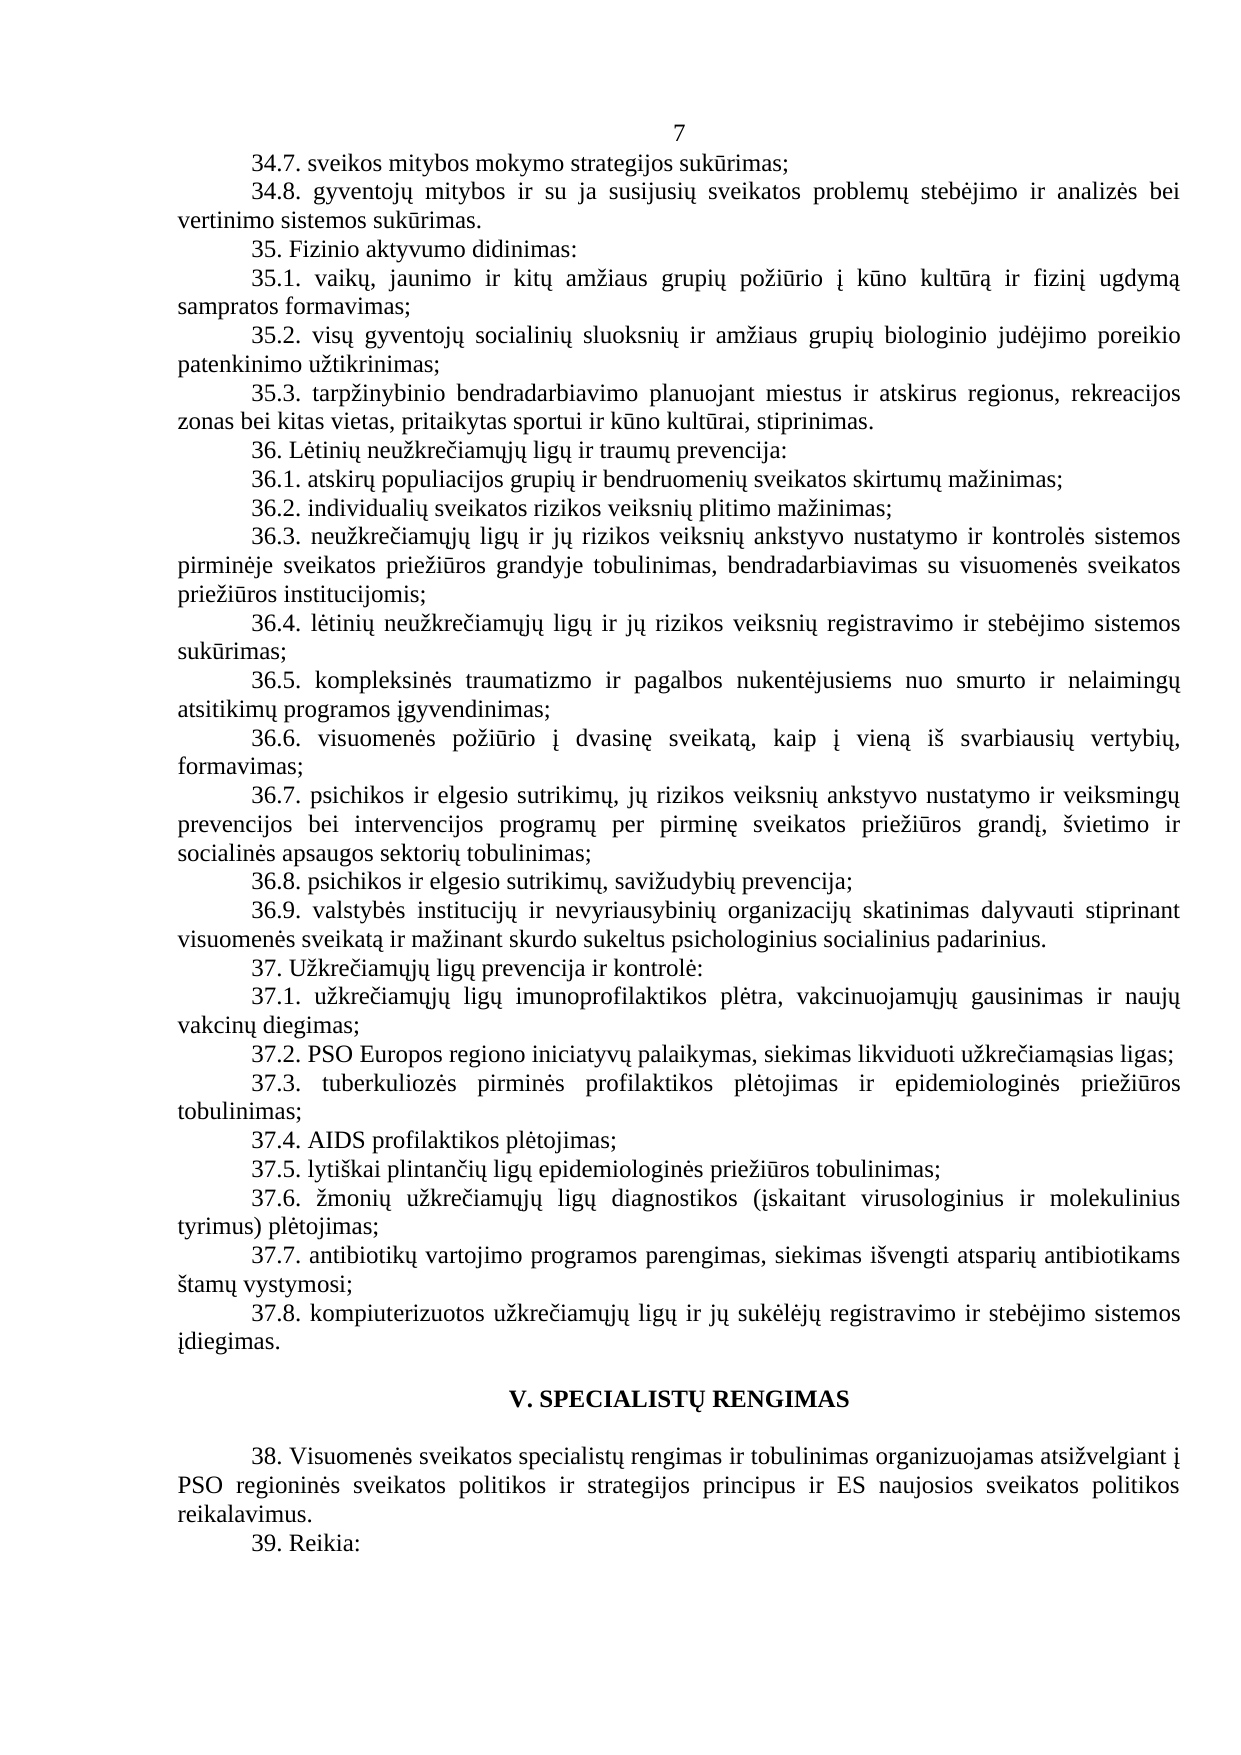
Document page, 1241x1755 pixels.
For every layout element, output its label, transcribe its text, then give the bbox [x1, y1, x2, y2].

text 35. Fizinio aktyvumo didinimas: [177, 234, 1181, 263]
text 37.8. kompiuterizuotos užkrečiamųjų ligų ir jų sukėlėjų registravimo ir stebėjimo sistemos įdiegimas. [177, 1298, 1181, 1355]
text 36.8. psichikos ir elgesio sutrikimų, savižudybių prevencija; [177, 866, 1181, 895]
text V. SPECIALISTŲ RENGIMAS [177, 1384, 1181, 1413]
text 34.8. gyventojų mitybos ir su ja susijusių sveikatos problemų stebėjimo ir analizės bei vertinimo sistemos sukūrimas. [177, 176, 1181, 234]
text 38. Visuomenės sveikatos specialistų rengimas ir tobulinimas organizuojamas atsižvelgiant į PSO regioninės sveikatos politikos ir strategijos principus ir ES naujosios sveikatos politikos reikalavimus. [177, 1441, 1181, 1528]
text 37.3. tuberkuliozės pirminės profilaktikos plėtojimas ir epidemiologinės priežiūros tobulinimas; [177, 1068, 1181, 1125]
text 36.2. individualių sveikatos rizikos veiksnių plitimo mažinimas; [177, 493, 1181, 521]
text 37.7. antibiotikų vartojimo programos parengimas, siekimas išvengti atsparių antibiotikams štamų vystymosi; [177, 1240, 1181, 1298]
text 34.7. sveikos mitybos mokymo strategijos sukūrimas; [177, 148, 1181, 176]
text 36.9. valstybės institucijų ir nevyriausybinių organizacijų skatinimas dalyvauti stiprinant visuomenės sveikatą ir mažinant skurdo sukeltus psichologinius socialinius padarinius. [177, 895, 1181, 953]
text 36.6. visuomenės požiūrio į dvasinę sveikatą, kaip į vieną iš svarbiausių vertybių, formavimas; [177, 723, 1181, 780]
text 36.5. kompleksinės traumatizmo ir pagalbos nukentėjusiems nuo smurto ir nelaimingų atsitikimų programos įgyvendinimas; [177, 665, 1181, 723]
text 36.3. neužkrečiamųjų ligų ir jų rizikos veiksnių ankstyvo nustatymo ir kontrolės sistemos pirminėje sveikatos priežiūros grandyje tobulinimas, bendradarbiavimas su visuomenės sveikatos priežiūros institucijomis; [177, 521, 1181, 608]
text 36. Lėtinių neužkrečiamųjų ligų ir traumų prevencija: [177, 435, 1181, 464]
text 37.2. PSO Europos regiono iniciatyvų palaikymas, siekimas likviduoti užkrečiamąsias ligas; [177, 1039, 1181, 1068]
text 36.1. atskirų populiacijos grupių ir bendruomenių sveikatos skirtumų mažinimas; [177, 464, 1181, 493]
text 37.6. žmonių užkrečiamųjų ligų diagnostikos (įskaitant virusologinius ir molekulinius tyrimus) plėtojimas; [177, 1183, 1181, 1240]
text 37.1. užkrečiamųjų ligų imunoprofilaktikos plėtra, vakcinuojamųjų gausinimas ir naujų vakcinų diegimas; [177, 981, 1181, 1039]
text 37.4. AIDS profilaktikos plėtojimas; [177, 1125, 1181, 1154]
text 39. Reikia: [177, 1528, 1181, 1556]
text 37.5. lytiškai plintančių ligų epidemiologinės priežiūros tobulinimas; [177, 1154, 1181, 1183]
text 37. Užkrečiamųjų ligų prevencija ir kontrolė: [177, 953, 1181, 981]
text 35.2. visų gyventojų socialinių sluoksnių ir amžiaus grupių biologinio judėjimo poreikio patenkinimo užtikrinimas; [177, 320, 1181, 378]
text 35.1. vaikų, jaunimo ir kitų amžiaus grupių požiūrio į kūno kultūrą ir fizinį ugdymą sampratos formavimas; [177, 263, 1181, 320]
text 36.7. psichikos ir elgesio sutrikimų, jų rizikos veiksnių ankstyvo nustatymo ir veiksmingų prevencijos bei intervencijos programų per pirminę sveikatos priežiūros grandį, švietimo ir socialinės apsaugos sektorių tobulinimas; [177, 780, 1181, 866]
text 36.4. lėtinių neužkrečiamųjų ligų ir jų rizikos veiksnių registravimo ir stebėjimo sistemos sukūrimas; [177, 608, 1181, 665]
text 35.3. tarpžinybinio bendradarbiavimo planuojant miestus ir atskirus regionus, rekreacijos zonas bei kitas vietas, pritaikytas sportui ir kūno kultūrai, stiprinimas. [177, 378, 1181, 435]
